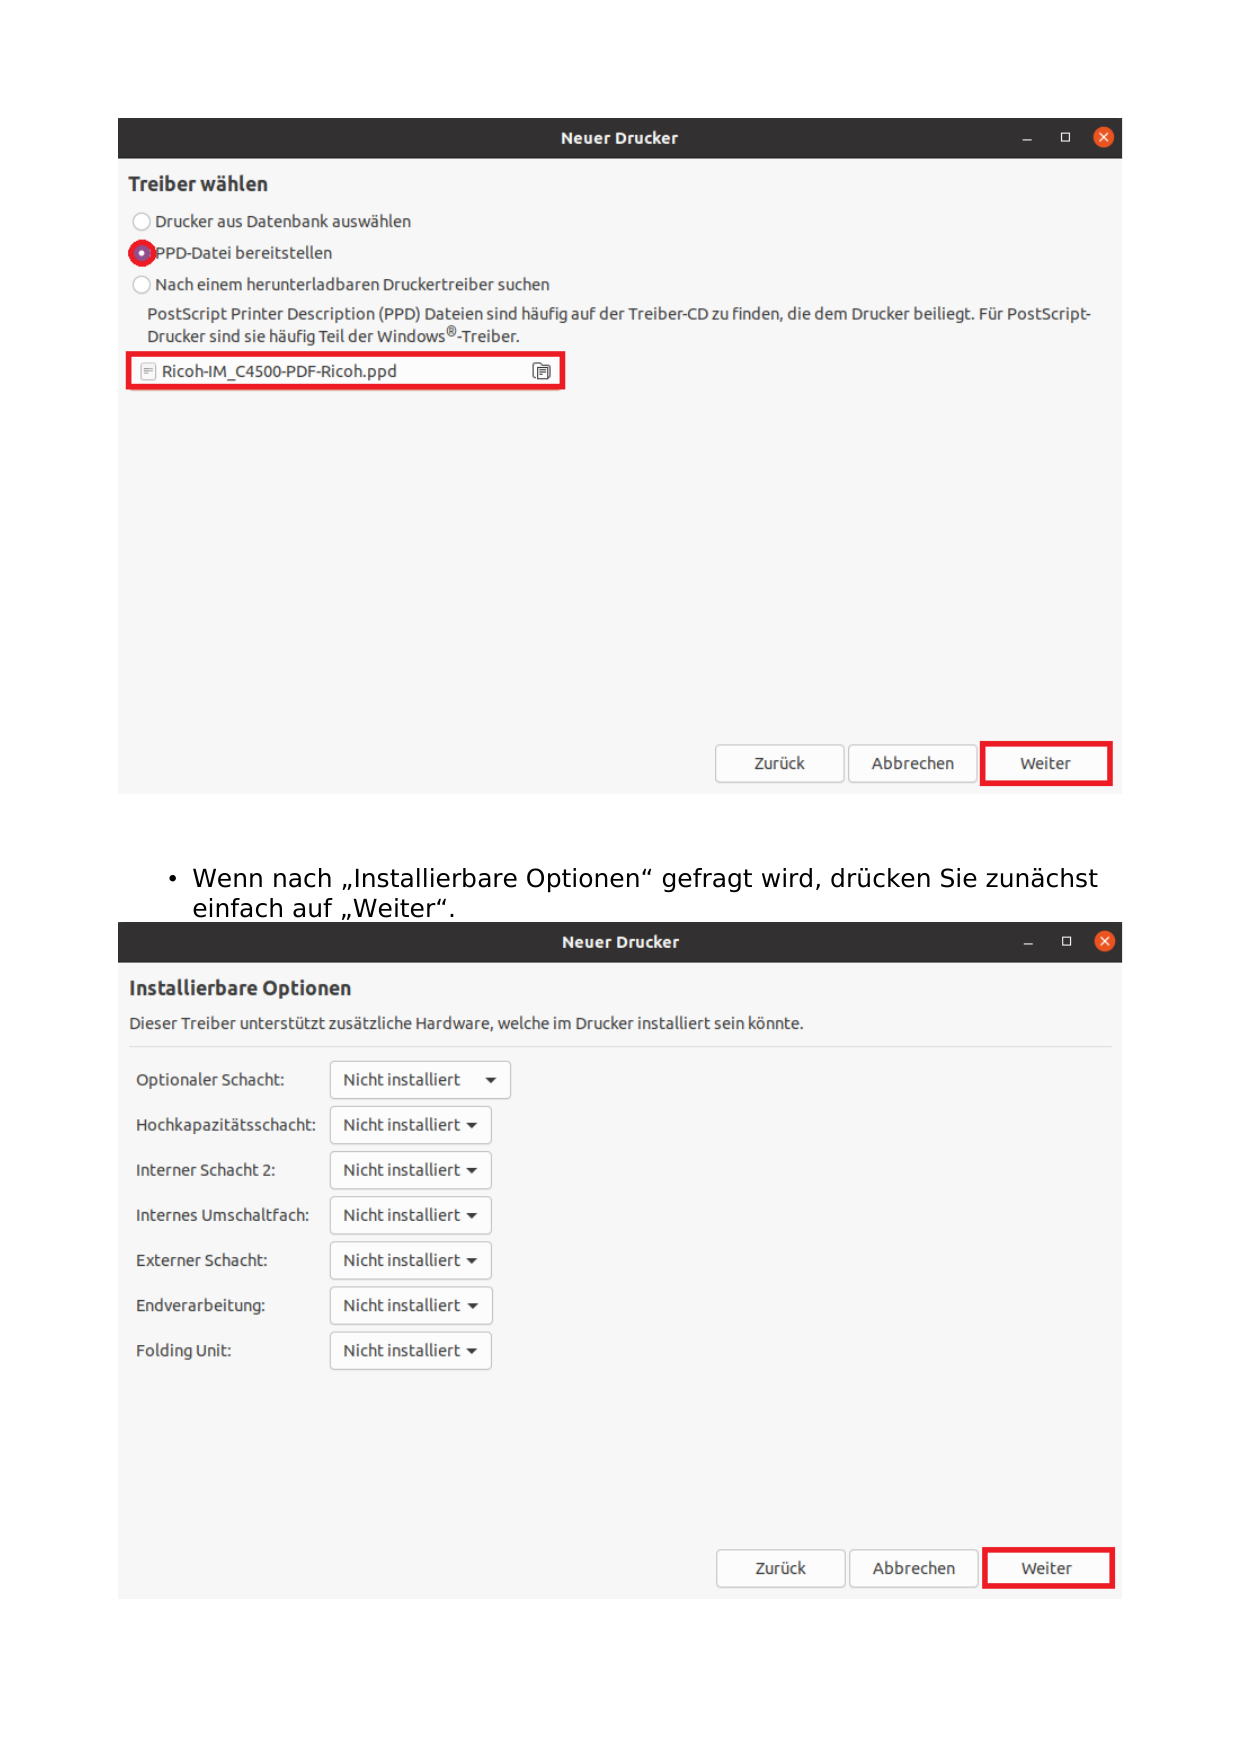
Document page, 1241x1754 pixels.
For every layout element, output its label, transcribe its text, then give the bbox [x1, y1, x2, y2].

list Wenn nach „Installierbare Optionen“ gefragt wird, drücken Sie zunächst einfach auf „Weiter“. [177, 864, 1122, 922]
picture [118, 118, 1123, 794]
picture [118, 922, 1123, 1599]
